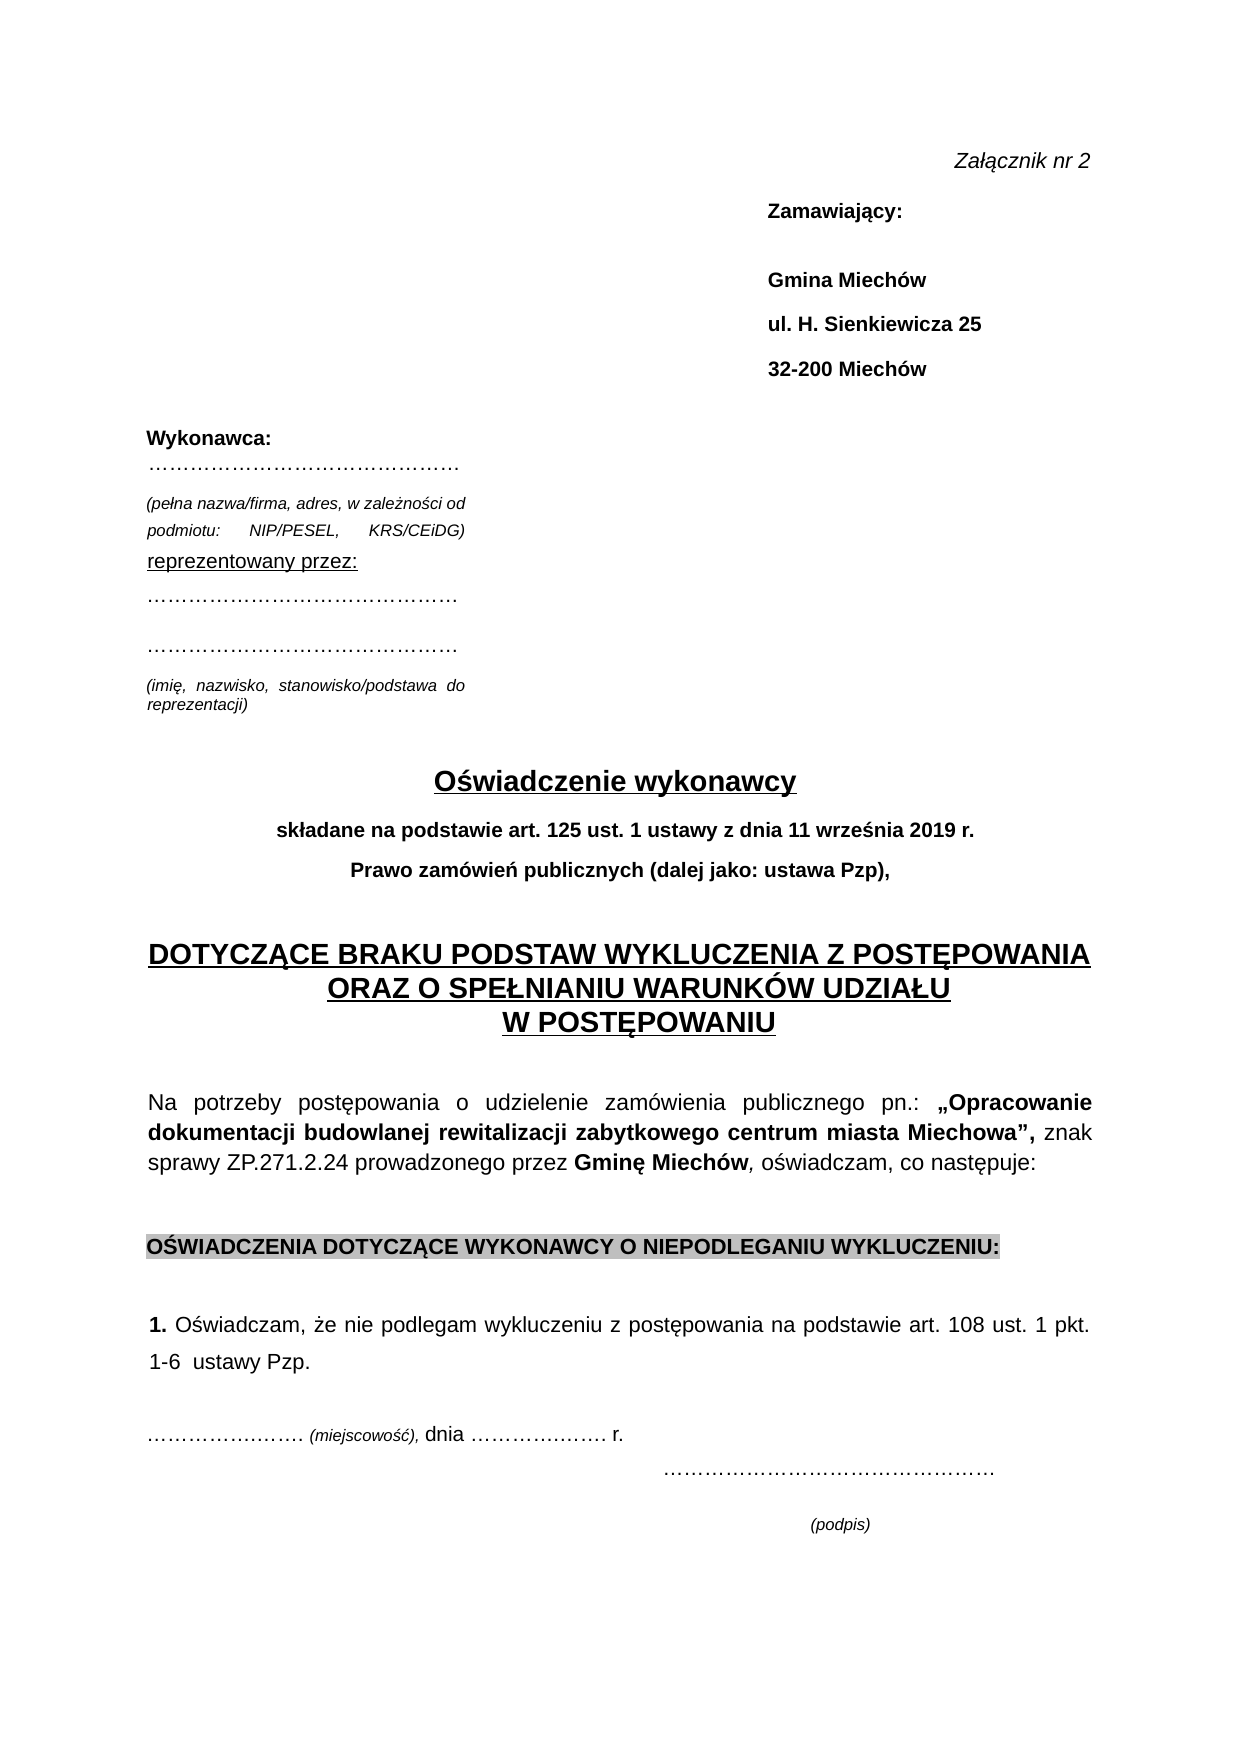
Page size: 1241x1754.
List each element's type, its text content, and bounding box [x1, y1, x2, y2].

text DOTYCZĄCE BRAKU PODSTAW WYKLUCZENIA Z POSTĘPOWANIA ORAZ O SPEŁNIANIU WARUNKÓW UDZIAŁU W POSTĘPOWANIU [148, 937, 1092, 1039]
text ………………………………………… [146, 1456, 1093, 1480]
text OŚWIADCZENIA DOTYCZĄCE WYKONAWCY O NIEPODLEGANIU WYKLUCZENIU: [146, 1234, 1093, 1259]
text Załącznik nr 2 [768, 148, 1093, 173]
text składane na podstawie art. 125 ust. 1 ustawy z dnia 11 września 2019 r. Prawo zamówień publicznych (dalej jako: ustawa Pzp), [241, 818, 1010, 882]
text ……………………………………… [146, 633, 1093, 657]
text Na potrzeby postępowania o udzielenie zamówienia publicznego pn.: „Opracowanie dokumentacji budowlanej rewitalizacji zabytkowego centrum miasta Miechowa”, znak sprawy ZP.271.2.24 prowadzonego przez Gminę Miechów, oświadczam, co następuje: [148, 1089, 1092, 1175]
text (podpis) [590, 1515, 1093, 1534]
text (imię, nazwisko, stanowisko/podstawa do reprezentacji) [146, 676, 467, 714]
text Gmina Miechów ul. H. Sienkiewicza 25 [768, 268, 1057, 336]
text …………….……. (miejscowość), dnia ………….……. r. [146, 1422, 1093, 1446]
text (pełna nazwa/firma, adres, w zależności od podmiotu: NIP/PESEL, KRS/CEiDG) reprezentowany przez: [146, 494, 467, 573]
text 32-200 Miechów [699, 357, 1058, 381]
text Oświadczenie wykonawcy [148, 763, 1093, 797]
text ……………………………………… [148, 451, 1093, 475]
text ……………………………………… [146, 583, 1093, 607]
text Wykonawca: [146, 426, 1058, 450]
text 1. Oświadczam, że nie podlegam wykluczeniu z postępowania na podstawie art. 108 ust. 1 pkt. 1-6 ustawy Pzp. [149, 1311, 1093, 1374]
text Zamawiający: [578, 199, 1093, 223]
